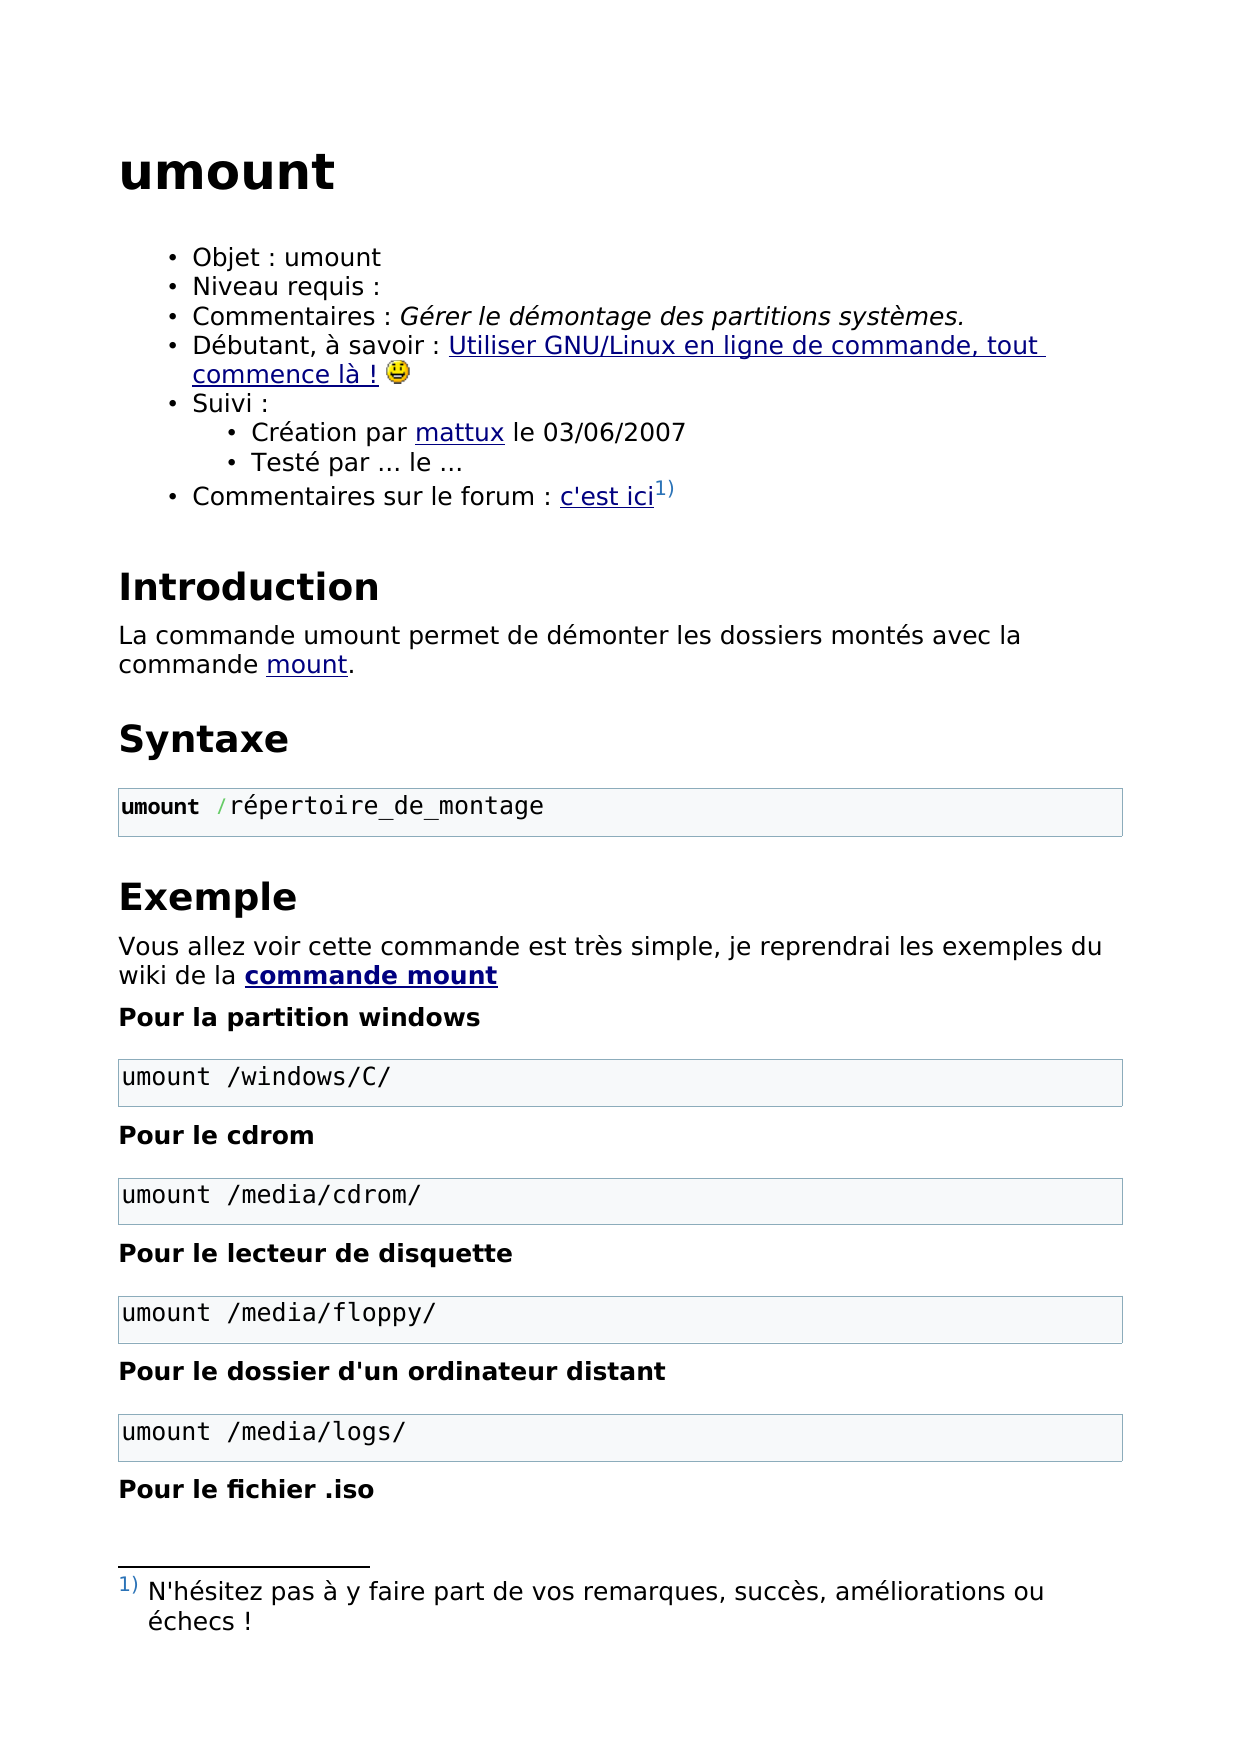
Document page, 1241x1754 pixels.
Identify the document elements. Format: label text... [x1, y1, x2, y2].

subtitle Exemple [118, 876, 1122, 919]
table_header umount /media/cdrom/ [119, 1179, 1122, 1224]
table_header umount /répertoire_de_montage [119, 789, 1122, 836]
list Commentaires sur le forum : c'est ici [177, 477, 1122, 511]
list N'hésitez pas à y faire part de vos remarques, succès, améliorations ou échecs ! [118, 1573, 1122, 1636]
text Pour le lecteur de disquette [118, 1239, 1122, 1268]
picture [386, 360, 410, 384]
text Pour la partition windows [118, 1003, 1122, 1032]
subtitle umount [118, 143, 1122, 201]
text Pour le cdrom [118, 1121, 1122, 1150]
table_header umount /media/logs/ [119, 1415, 1122, 1461]
list Niveau requis : [177, 272, 1122, 302]
subtitle Introduction [118, 565, 1122, 609]
list Création par mattux le 03/06/2007 [236, 418, 1122, 448]
text Pour le fichier .iso [118, 1476, 1122, 1505]
text La commande umount permet de démonter les dossiers montés avec la commande mount. [118, 622, 1122, 680]
list Commentaires : Gérer le démontage des partitions systèmes. [177, 302, 1122, 331]
text Vous allez voir cette commande est très simple, je reprendrai les exemples du wiki de la commande mount [118, 932, 1122, 990]
text Pour le dossier d'un ordinateur distant [118, 1357, 1122, 1387]
list Objet : umount [177, 243, 1122, 272]
subtitle Syntaxe [118, 717, 1122, 761]
list Testé par ... le ... [236, 448, 1122, 477]
list Suivi : [177, 389, 1122, 418]
table_header umount /windows/C/ [119, 1060, 1122, 1106]
table_header umount /media/floppy/ [119, 1297, 1122, 1342]
list Débutant, à savoir : Utiliser GNU/Linux en ligne de commande, tout commence là ! [177, 331, 1122, 389]
